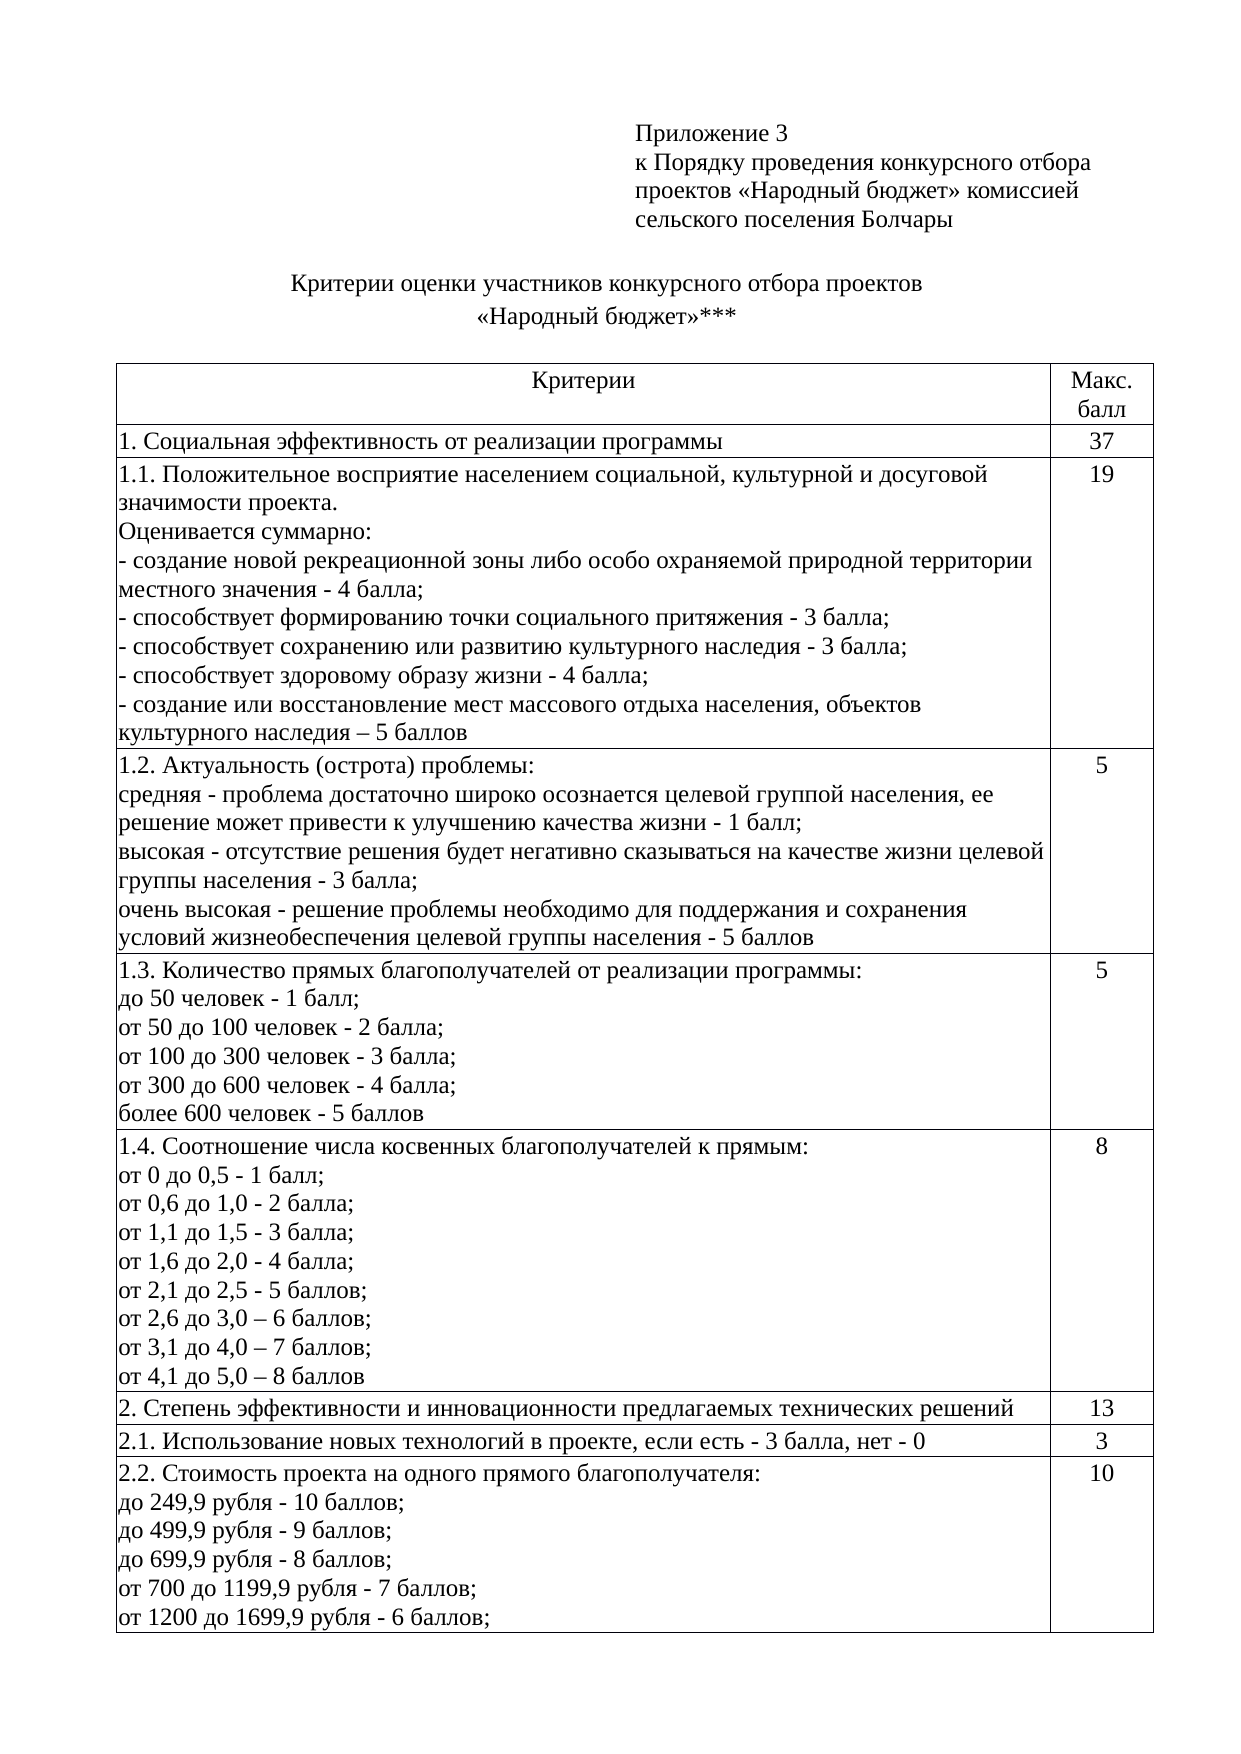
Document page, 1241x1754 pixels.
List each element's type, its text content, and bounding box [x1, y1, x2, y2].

table_cell 8 [1051, 1130, 1153, 1391]
table_cell 2.1. Использование новых технологий в проекте, если есть - 3 балла, нет - 0 [117, 1425, 1050, 1456]
table_cell 10 [1051, 1457, 1153, 1632]
table_cell 1.2. Актуальность (острота) проблемы: средняя - проблема достаточно широко осознается целевой группой населения, ее решение может привести к улучшению качества жизни - 1 балл; высокая - отсутствие решения будет негативно сказываться на качестве жизни целевой группы населения - 3 балла; очень высокая - решение проблемы необходимо для поддержания и сохранения условий жизнеобеспечения целевой группы населения - 5 баллов [117, 749, 1050, 953]
table_cell 1. Социальная эффективность от реализации программы [117, 425, 1050, 457]
table_cell 3 [1051, 1425, 1153, 1456]
table_cell 2.2. Стоимость проекта на одного прямого благополучателя: до 249,9 рубля - 10 баллов; до 499,9 рубля - 9 баллов; до 699,9 рубля - 8 баллов; от 700 до 1199,9 рубля - 7 баллов; от 1200 до 1699,9 рубля - 6 баллов; [117, 1457, 1050, 1632]
table_cell 1.1. Положительное восприятие населением социальной, культурной и досуговой значимости проекта. Оценивается суммарно: - создание новой рекреационной зоны либо особо охраняемой природной территории местного значения - 4 балла; - способствует формированию точки социального притяжения - 3 балла; - способствует сохранению или развитию культурного наследия - 3 балла; - способствует здоровому образу жизни - 4 балла; - создание или восстановление мест массового отдыха населения, объектов культурного наследия – 5 баллов [117, 458, 1050, 748]
table_header Критерии [117, 364, 1050, 424]
table_cell 1.4. Соотношение числа косвенных благополучателей к прямым: от 0 до 0,5 - 1 балл; от 0,6 до 1,0 - 2 балла; от 1,1 до 1,5 - 3 балла; от 1,6 до 2,0 - 4 балла; от 2,1 до 2,5 - 5 баллов; от 2,6 до 3,0 – 6 баллов; от 3,1 до 4,0 – 7 баллов; от 4,1 до 5,0 – 8 баллов [117, 1130, 1050, 1391]
text к Порядку проведения конкурсного отбора проектов «Народный бюджет» комиссией сельского поселения Болчары [635, 147, 1122, 233]
table_header Макс. балл [1051, 364, 1153, 424]
table_cell 1.3. Количество прямых благополучателей от реализации программы: до 50 человек - 1 балл; от 50 до 100 человек - 2 балла; от 100 до 300 человек - 3 балла; от 300 до 600 человек - 4 балла; более 600 человек - 5 баллов [117, 954, 1050, 1129]
text Критерии оценки участников конкурсного отбора проектов [118, 266, 1095, 298]
table_cell 5 [1051, 954, 1153, 1129]
table_cell 13 [1051, 1392, 1153, 1424]
table_cell 5 [1051, 749, 1153, 953]
table_cell 19 [1051, 458, 1153, 748]
table_cell 37 [1051, 425, 1153, 457]
text Приложение 3 [635, 118, 1122, 147]
table_cell 2. Степень эффективности и инновационности предлагаемых технических решений [117, 1392, 1050, 1424]
text «Народный бюджет»*** [118, 298, 1095, 331]
